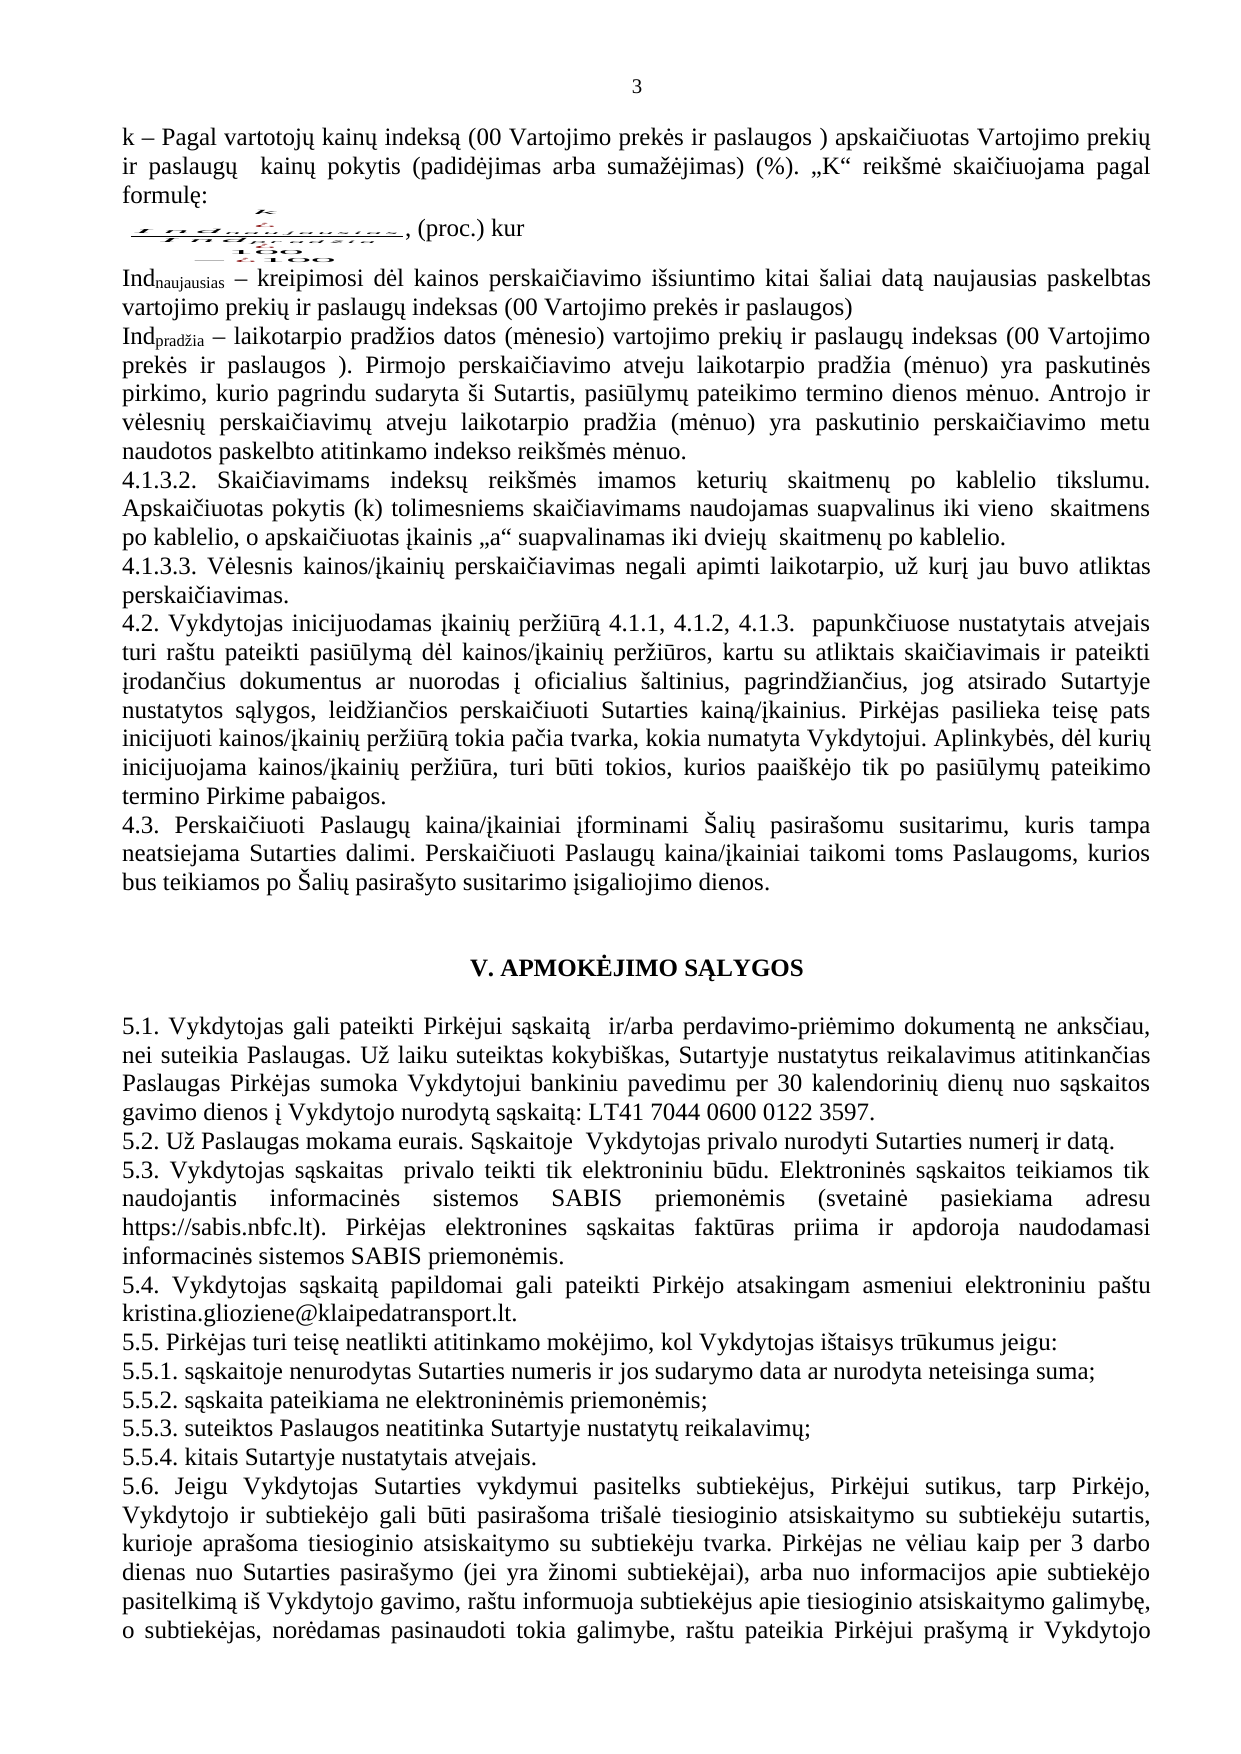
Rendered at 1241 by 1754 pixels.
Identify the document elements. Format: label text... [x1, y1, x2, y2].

list 5.5.3. suteiktos Paslaugos neatitinka Sutartyje nustatytų reikalavimų; [122, 1413, 1152, 1442]
text , (proc.) kur [122, 209, 1152, 263]
text 5.6. Jeigu Vykdytojas Sutarties vykdymui pasitelks subtiekėjus, Pirkėjui sutikus, tarp Pirkėjo, Vykdytojo ir subtiekėjo gali būti pasirašoma trišalė tiesioginio atsiskaitymo su subtiekėju sutartis, kurioje aprašoma tiesioginio atsiskaitymo su subtiekėju tvarka. Pirkėjas ne vėliau kaip per 3 darbo dienas nuo Sutarties pasirašymo (jei yra žinomi subtiekėjai), arba nuo informacijos apie subtiekėjo pasitelkimą iš Vykdytojo gavimo, raštu informuoja subtiekėjus apie tiesioginio atsiskaitymo galimybę, o subtiekėjas, norėdamas pasinaudoti tokia galimybe, raštu pateikia Pirkėjui prašymą ir Vykdytojo [122, 1471, 1152, 1643]
list 5.5. Pirkėjas turi teisę neatlikti atitinkamo mokėjimo, kol Vykdytojas ištaisys trūkumus jeigu: [122, 1327, 1152, 1356]
text 5.2. Už Paslaugas mokama eurais. Sąskaitoje Vykdytojas privalo nurodyti Sutarties numerį ir datą. [122, 1126, 1152, 1155]
list 5.5.1. sąskaitoje nenurodytas Sutarties numeris ir jos sudarymo data ar nurodyta neteisinga suma; [122, 1356, 1152, 1385]
list 5.5.2. sąskaita pateikiama ne elektroninėmis priemonėmis; [122, 1385, 1152, 1413]
list 5.5.4. kitais Sutartyje nustatytais atvejais. [122, 1442, 1152, 1471]
text 5.4. Vykdytojas sąskaitą papildomai gali pateikti Pirkėjo atsakingam asmeniui elektroniniu paštu kristina.glioziene@klaipedatransport.lt. [122, 1270, 1152, 1327]
text Indpradžia – laikotarpio pradžios datos (mėnesio) vartojimo prekių ir paslaugų indeksas (00 Vartojimo prekės ir paslaugos ). Pirmojo perskaičiavimo atveju laikotarpio pradžia (mėnuo) yra paskutinės pirkimo, kurio pagrindu sudaryta ši Sutartis, pasiūlymų pateikimo termino dienos mėnuo. Antrojo ir vėlesnių perskaičiavimų atveju laikotarpio pradžia (mėnuo) yra paskutinio perskaičiavimo metu naudotos paskelbto atitinkamo indekso reikšmės mėnuo. [122, 321, 1152, 465]
text Indnaujausias – kreipimosi dėl kainos perskaičiavimo išsiuntimo kitai šaliai datą naujausias paskelbtas vartojimo prekių ir paslaugų indeksas (00 Vartojimo prekės ir paslaugos) [122, 263, 1152, 321]
text 4.2. Vykdytojas inicijuodamas įkainių peržiūrą 4.1.1, 4.1.2, 4.1.3. papunkčiuose nustatytais atvejais turi raštu pateikti pasiūlymą dėl kainos/įkainių peržiūros, kartu su atliktais skaičiavimais ir pateikti įrodančius dokumentus ar nuorodas į oficialius šaltinius, pagrindžiančius, jog atsirado Sutartyje nustatytos sąlygos, leidžiančios perskaičiuoti Sutarties kainą/įkainius. Pirkėjas pasilieka teisę pats inicijuoti kainos/įkainių peržiūrą tokia pačia tvarka, kokia numatyta Vykdytojui. Aplinkybės, dėl kurių inicijuojama kainos/įkainių peržiūra, turi būti tokios, kurios paaiškėjo tik po pasiūlymų pateikimo termino Pirkime pabaigos. [122, 608, 1152, 810]
text 4.3. Perskaičiuoti Paslaugų kaina/įkainiai įforminami Šalių pasirašomu susitarimu, kuris tampa neatsiejama Sutarties dalimi. Perskaičiuoti Paslaugų kaina/įkainiai taikomi toms Paslaugoms, kurios bus teikiamos po Šalių pasirašyto susitarimo įsigaliojimo dienos. [122, 810, 1152, 896]
text V. APMOKĖJIMO SĄLYGOS [122, 953, 1152, 982]
text 4.1.3.2. Skaičiavimams indeksų reikšmės imamos keturių skaitmenų po kablelio tikslumu. Apskaičiuotas pokytis (k) tolimesniems skaičiavimams naudojamas suapvalinus iki vieno skaitmens po kablelio, o apskaičiuotas įkainis „a“ suapvalinamas iki dviejų skaitmenų po kablelio. [122, 465, 1152, 551]
text k – Pagal vartotojų kainų indeksą (00 Vartojimo prekės ir paslaugos ) apskaičiuotas Vartojimo prekių ir paslaugų kainų pokytis (padidėjimas arba sumažėjimas) (%). „K“ reikšmė skaičiuojama pagal formulę: [122, 122, 1152, 209]
text 5.1. Vykdytojas gali pateikti Pirkėjui sąskaitą ir/arba perdavimo-priėmimo dokumentą ne anksčiau, nei suteikia Paslaugas. Už laiku suteiktas kokybiškas, Sutartyje nustatytus reikalavimus atitinkančias Paslaugas Pirkėjas sumoka Vykdytojui bankiniu pavedimu per 30 kalendorinių dienų nuo sąskaitos gavimo dienos į Vykdytojo nurodytą sąskaitą: LT41 7044 0600 0122 3597. [122, 1011, 1152, 1126]
text 4.1.3.3. Vėlesnis kainos/įkainių perskaičiavimas negali apimti laikotarpio, už kurį jau buvo atliktas perskaičiavimas. [122, 551, 1152, 608]
list 5.3. Vykdytojas sąskaitas privalo teikti tik elektroniniu būdu. Elektroninės sąskaitos teikiamos tik naudojantis informacinės sistemos SABIS priemonėmis (svetainė pasiekiama adresu https://sabis.nbfc.lt). Pirkėjas elektronines sąskaitas faktūras priima ir apdoroja naudodamasi informacinės sistemos SABIS priemonėmis. [122, 1155, 1152, 1270]
